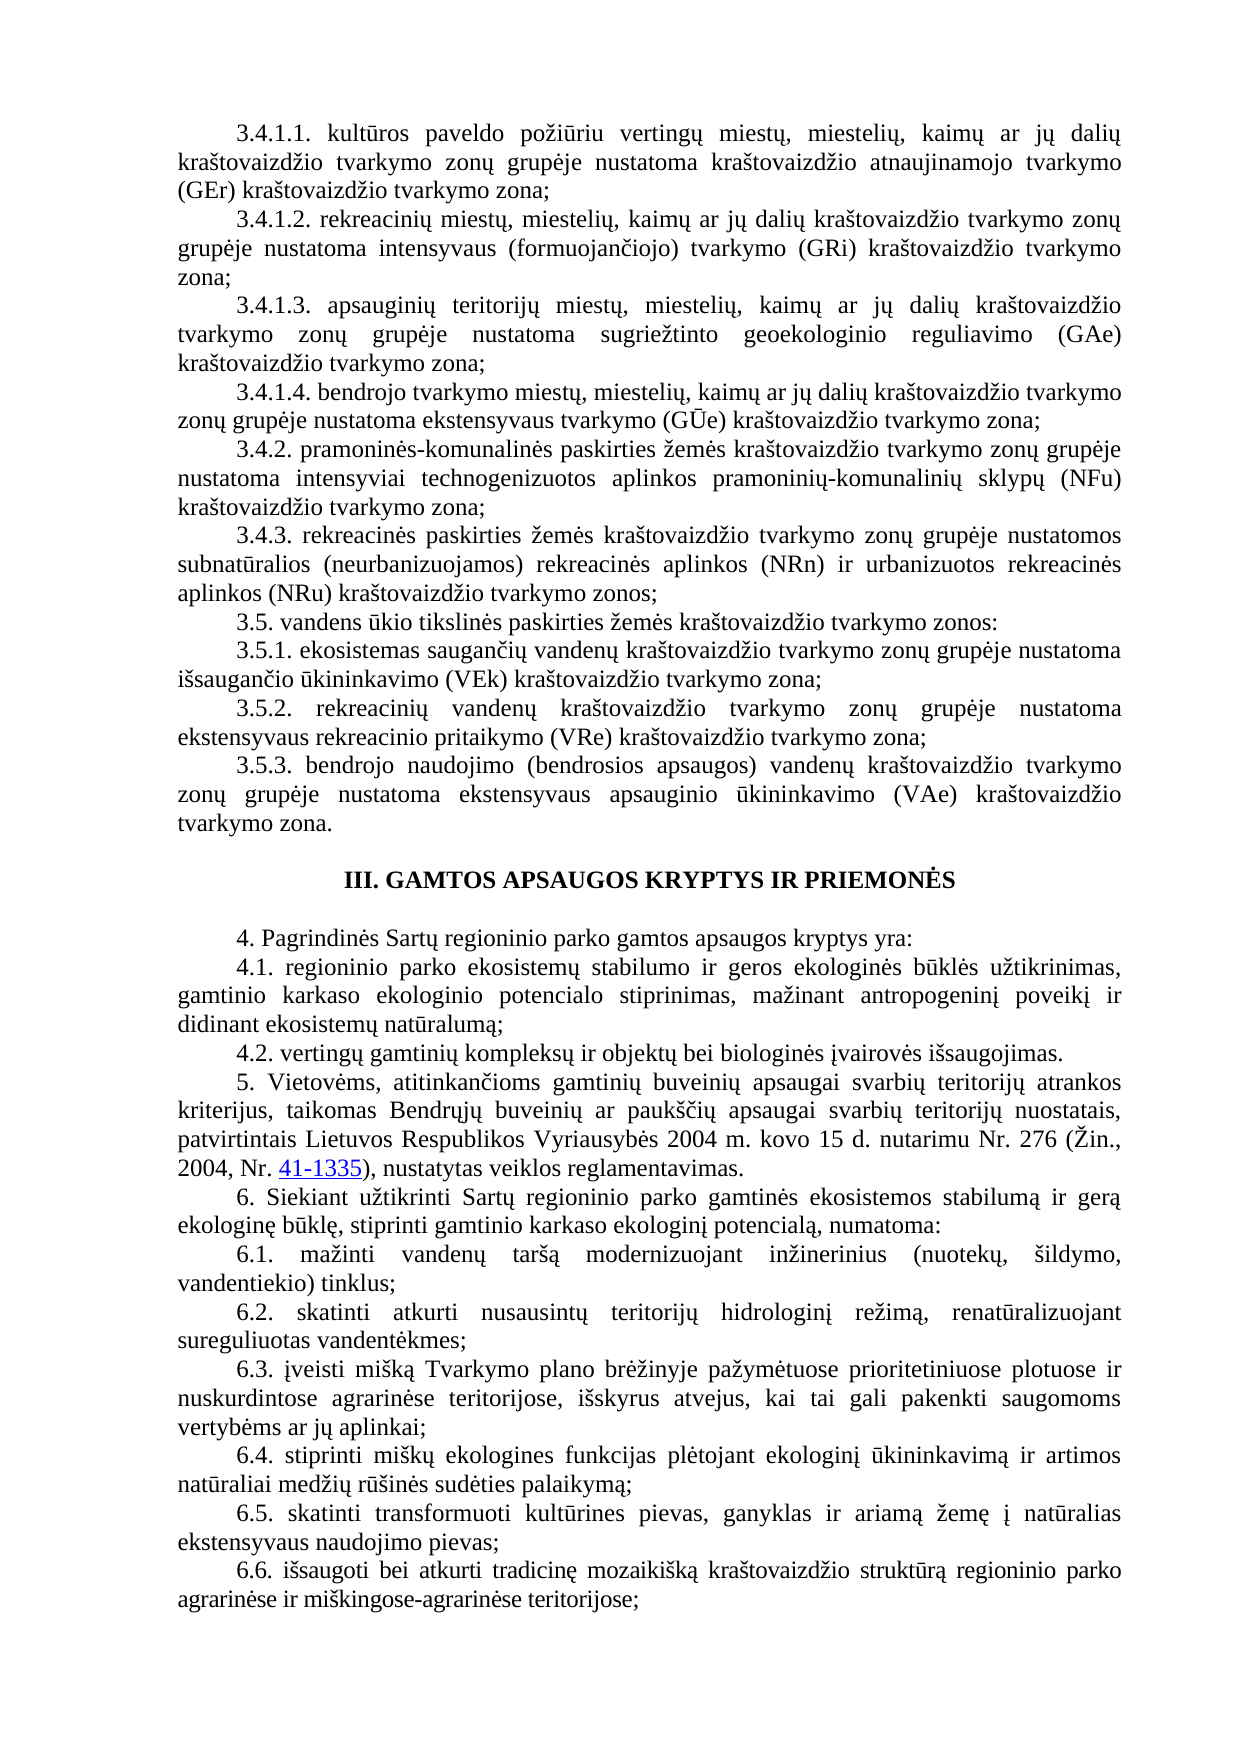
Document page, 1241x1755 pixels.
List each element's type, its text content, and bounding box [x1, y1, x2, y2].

text 3.4.1.1. kultūros paveldo požiūriu vertingų miestų, miestelių, kaimų ar jų dalių kraštovaizdžio tvarkymo zonų grupėje nustatoma kraštovaizdžio atnaujinamojo tvarkymo (GEr) kraštovaizdžio tvarkymo zona; [177, 118, 1122, 204]
text 3.5. vandens ūkio tikslinės paskirties žemės kraštovaizdžio tvarkymo zonos: [177, 607, 1122, 636]
text 3.4.2. pramoninės-komunalinės paskirties žemės kraštovaizdžio tvarkymo zonų grupėje nustatoma intensyviai technogenizuotos aplinkos pramoninių-komunalinių sklypų (NFu) kraštovaizdžio tvarkymo zona; [177, 434, 1122, 521]
text 5. vietovėms, atitinkančioms gamtinių buveinių apsaugai svarbių teritorijų atrankos kriterijus, taikomas Bendrųjų buveinių ar paukščių apsaugai svarbių teritorijų nuostatais, patvirtintais Lietuvos Respublikos Vyriausybės 2004 m. kovo 15 d. nutarimu Nr. 276 (Žin., 2004, Nr. 41-1335), nustatytas veiklos reglamentavimas. [177, 1067, 1122, 1182]
text 6.2. skatinti atkurti nusausintų teritorijų hidrologinį režimą, renatūralizuojant sureguliuotas vandentėkmes; [177, 1297, 1122, 1354]
text 4.2. vertingų gamtinių kompleksų ir objektų bei biologinės įvairovės išsaugojimas. [177, 1038, 1122, 1067]
text 4.1. regioninio parko ekosistemų stabilumo ir geros ekologinės būklės užtikrinimas, gamtinio karkaso ekologinio potencialo stiprinimas, mažinant antropogeninį poveikį ir didinant ekosistemų natūralumą; [177, 952, 1122, 1038]
text 3.4.1.3. apsauginių teritorijų miestų, miestelių, kaimų ar jų dalių kraštovaizdžio tvarkymo zonų grupėje nustatoma sugriežtinto geoekologinio reguliavimo (GAe) kraštovaizdžio tvarkymo zona; [177, 291, 1122, 377]
text 6. Siekiant užtikrinti Sartų regioninio parko gamtinės ekosistemos stabilumą ir gerą ekologinę būklę, stiprinti gamtinio karkaso ekologinį potencialą, numatoma: [177, 1182, 1122, 1239]
text 6.3. įveisti mišką Tvarkymo plano brėžinyje pažymėtuose prioritetiniuose plotuose ir nuskurdintose agrarinėse teritorijose, išskyrus atvejus, kai tai gali pakenkti saugomoms vertybėms ar jų aplinkai; [177, 1354, 1122, 1441]
text 6.4. stiprinti miškų ekologines funkcijas plėtojant ekologinį ūkininkavimą ir artimos natūraliai medžių rūšinės sudėties palaikymą; [177, 1441, 1122, 1498]
text 3.4.1.2. rekreacinių miestų, miestelių, kaimų ar jų dalių kraštovaizdžio tvarkymo zonų grupėje nustatoma intensyvaus (formuojančiojo) tvarkymo (GRi) kraštovaizdžio tvarkymo zona; [177, 204, 1122, 291]
text 6.1. mažinti vandenų taršą modernizuojant inžinerinius (nuotekų, šildymo, vandentiekio) tinklus; [177, 1239, 1122, 1297]
text 3.4.1.4. bendrojo tvarkymo miestų, miestelių, kaimų ar jų dalių kraštovaizdžio tvarkymo zonų grupėje nustatoma ekstensyvaus tvarkymo (GŪe) kraštovaizdžio tvarkymo zona; [177, 377, 1122, 434]
text 3.5.2. rekreacinių vandenų kraštovaizdžio tvarkymo zonų grupėje nustatoma ekstensyvaus rekreacinio pritaikymo (VRe) kraštovaizdžio tvarkymo zona; [177, 693, 1122, 751]
text 4. Pagrindinės Sartų regioninio parko gamtos apsaugos kryptys yra: [177, 923, 1122, 952]
text 3.4.3. rekreacinės paskirties žemės kraštovaizdžio tvarkymo zonų grupėje nustatomos subnatūralios (neurbanizuojamos) rekreacinės aplinkos (NRn) ir urbanizuotos rekreacinės aplinkos (NRu) kraštovaizdžio tvarkymo zonos; [177, 521, 1122, 607]
text 3.5.3. bendrojo naudojimo (bendrosios apsaugos) vandenų kraštovaizdžio tvarkymo zonų grupėje nustatoma ekstensyvaus apsauginio ūkininkavimo (VAe) kraštovaizdžio tvarkymo zona. [177, 751, 1122, 837]
text 6.6. išsaugoti bei atkurti tradicinę mozaikišką kraštovaizdžio struktūrą regioninio parko agrarinėse ir miškingose-agrarinėse teritorijose; [177, 1556, 1122, 1613]
text 6.5. skatinti transformuoti kultūrines pievas, ganyklas ir ariamą žemę į natūralias ekstensyvaus naudojimo pievas; [177, 1498, 1122, 1556]
text III. GAMTOS APSAUGOS KRYPTYS IR PRIEMONĖS [177, 866, 1122, 894]
text 3.5.1. ekosistemas saugančių vandenų kraštovaizdžio tvarkymo zonų grupėje nustatoma išsaugančio ūkininkavimo (VEk) kraštovaizdžio tvarkymo zona; [177, 636, 1122, 693]
